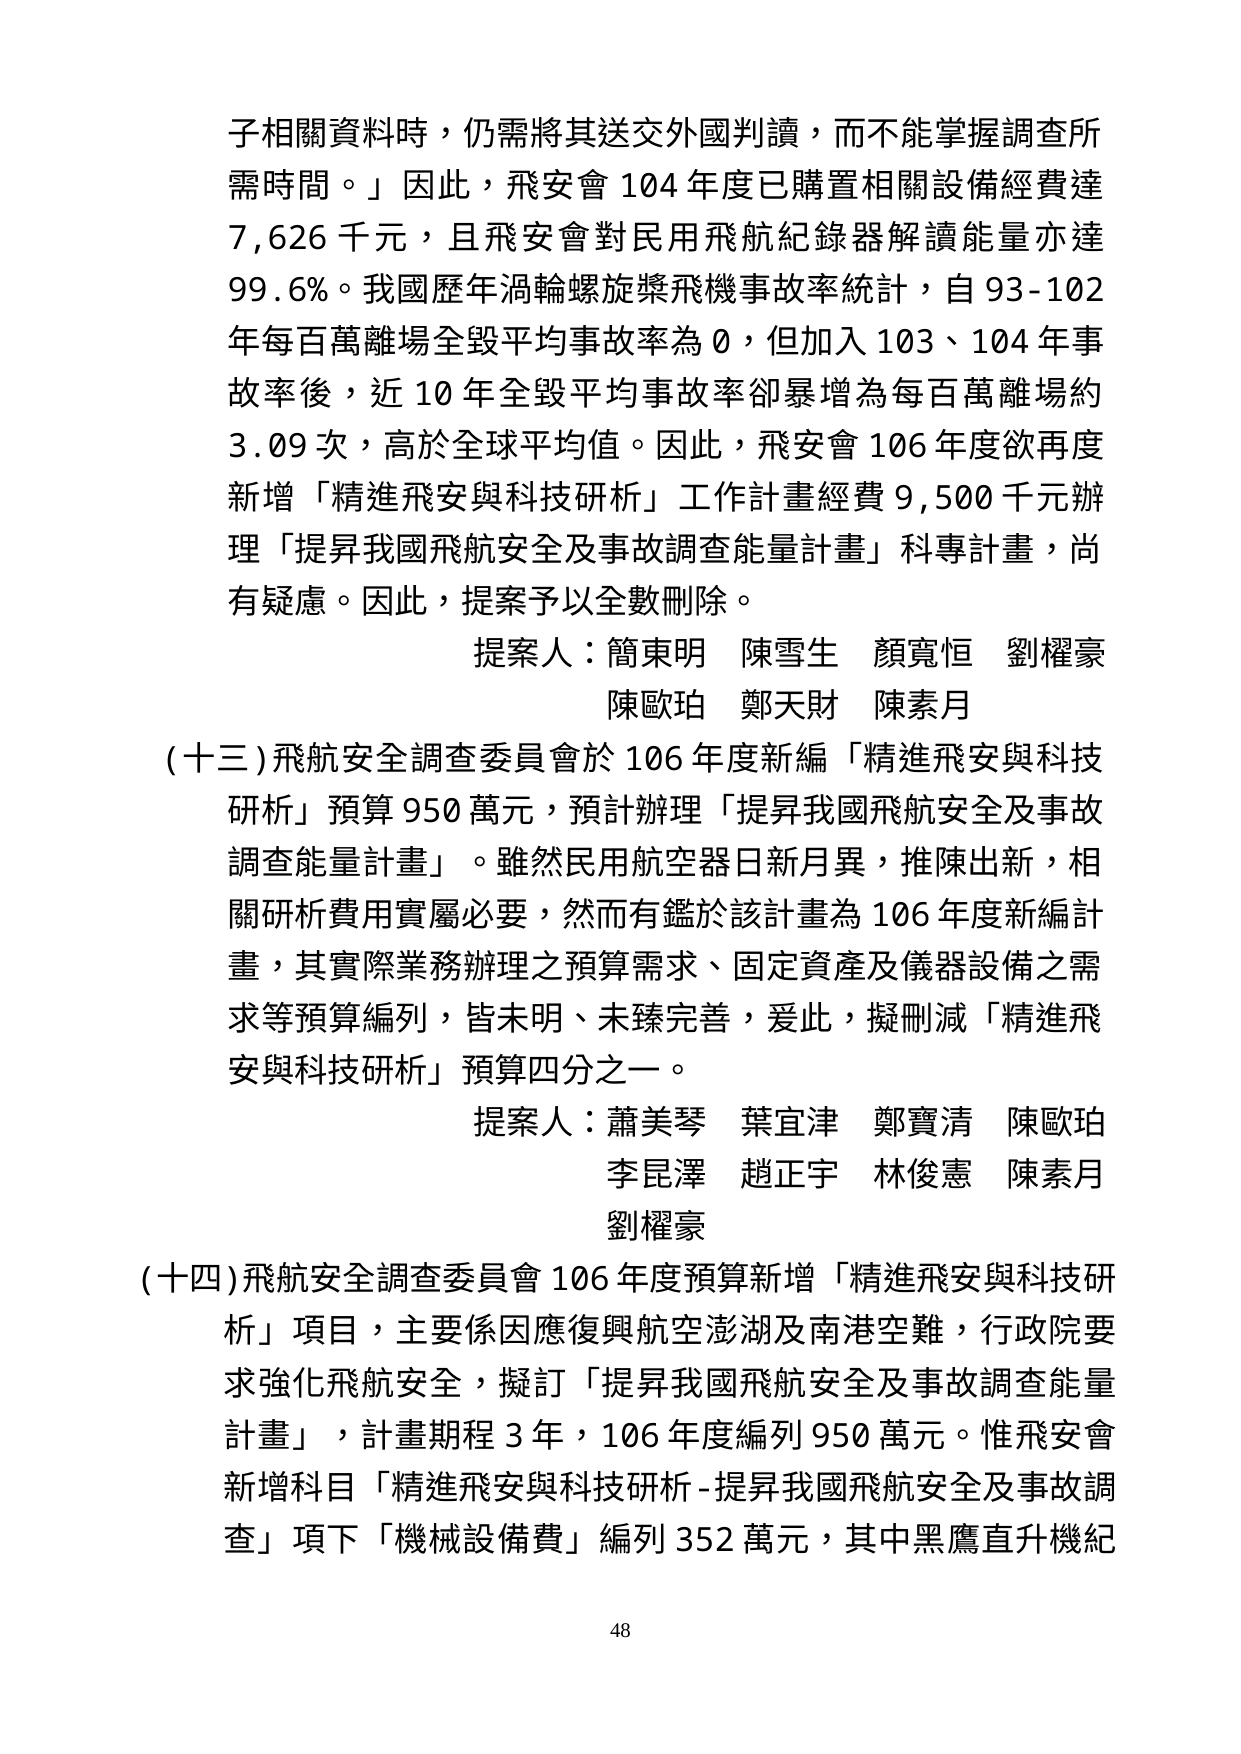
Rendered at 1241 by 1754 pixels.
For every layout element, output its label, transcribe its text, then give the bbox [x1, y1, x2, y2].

text (十四)飛航安全調查委員會106年度預算新增「精進飛安與科技研析」項目，主要係因應復興航空澎湖及南港空難，行政院要求強化飛航安全，擬訂「提昇我國飛航安全及事故調查能量計畫」，計畫期程3年，106年度編列950萬元。惟飛安會新增科目「精進飛安與科技研析-提昇我國飛航安全及事故調查」項下「機械設備費」編列352萬元，其中黑鷹直升機紀錄器解讀裝備341萬元，疲勞風險評估分析系統11萬元；而「設施及機械設備養護費」編列71萬5千元，其中Solidworks軟體升級12萬元，飛航資料分析系統維護保固51萬元，其他雜項研究設備維護保固8萬5千元。按新增計畫首年度購入設備應於保固期限內，於當年度即編列保固費用，殊不合理，且新增科目預算內未有購入Solidworks軟體、飛航資料分析系統，又編列軟體提升級及維護保固費用，顯然飛安會用新增計畫預算挪至維護舊有設備之用，名目不符，有逃避監督之虞。爰此飛安會106年度預算「精進飛安與科技研析-提昇我國飛航安全及事故調查」項下「設施及機械設備養護費」編列71萬5千元，應予全數刪除。 [136, 1249, 1117, 1562]
text (十三)飛航安全調查委員會於106年度新編「精進飛安與科技研析」預算950萬元，預計辦理「提昇我國飛航安全及事故調查能量計畫」。雖然民用航空器日新月異，推陳出新，相關研析費用實屬必要，然而有鑑於該計畫為106年度新編計畫，其實際業務辦理之預算需求、固定資產及儀器設備之需求等預算編列，皆未明、未臻完善，爰此，擬刪減「精進飛安與科技研析」預算四分之一。 [161, 728, 1104, 1093]
text 提案人：蕭美琴 葉宜津 鄭寶清 陳歐珀 李昆澤 趙正宇 林俊憲 陳素月 劉櫂豪 [473, 1093, 1117, 1249]
text 提案人：簡東明 陳雪生 顏寬恒 劉櫂豪 陳歐珀 鄭天財 陳素月 [473, 624, 1117, 728]
text 子相關資料時，仍需將其送交外國判讀，而不能掌握調查所需時間。」因此，飛安會104年度已購置相關設備經費達7,626千元，且飛安會對民用飛航紀錄器解讀能量亦達99.6%。我國歷年渦輪螺旋槳飛機事故率統計，自93-102年每百萬離場全毀平均事故率為0，但加入103、104年事故率後，近10年全毀平均事故率卻暴增為每百萬離場約3.09次，高於全球平均值。因此，飛安會106年度欲再度新增「精進飛安與科技研析」工作計畫經費9,500千元辦理「提昇我國飛航安全及事故調查能量計畫」科專計畫，尚有疑慮。因此，提案予以全數刪除。 [161, 103, 1104, 624]
